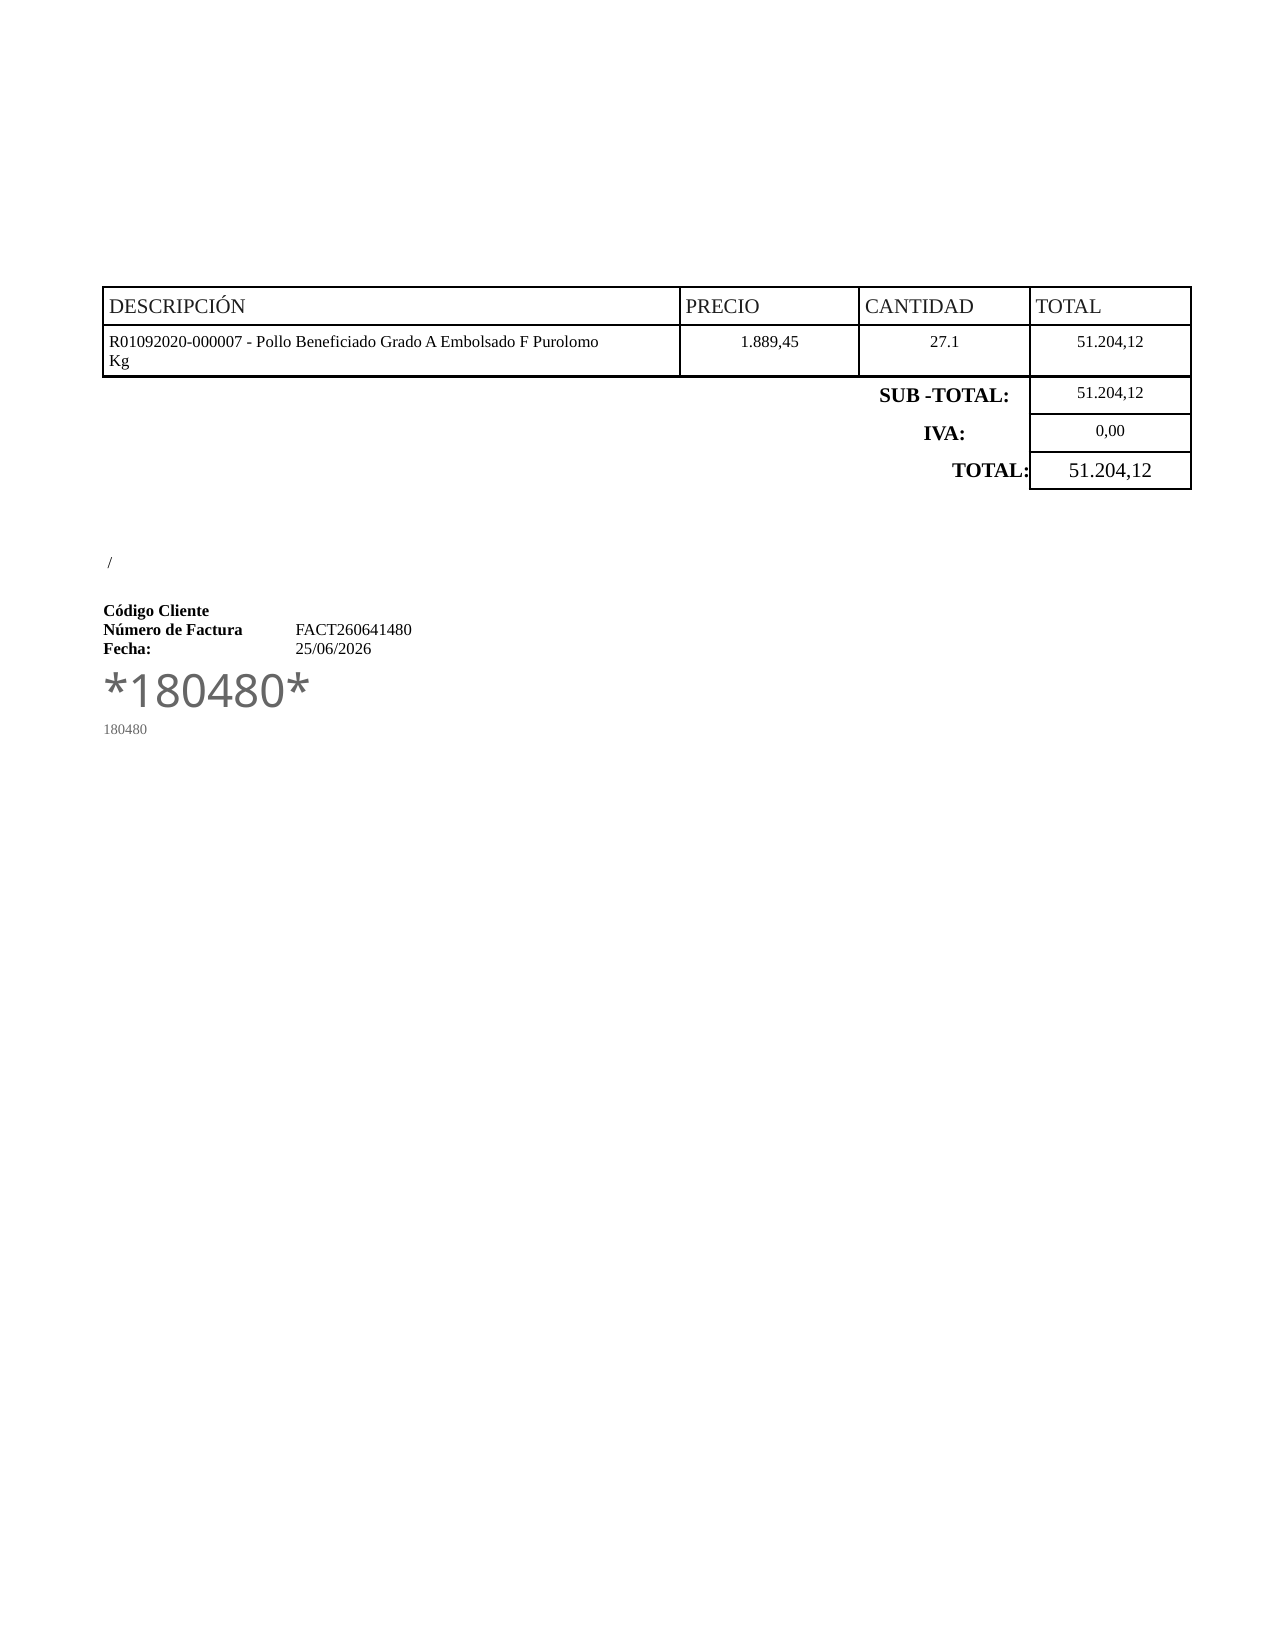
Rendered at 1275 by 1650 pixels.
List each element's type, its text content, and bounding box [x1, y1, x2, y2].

table_cell 1.889,45 [681, 326, 858, 375]
table_cell / [103, 553, 858, 572]
table_cell 25/06/2026 [295, 639, 517, 658]
table_cell 51.204,12 [1031, 326, 1190, 375]
table_header Código Cliente [103, 601, 295, 620]
table_cell TOTAL: [859, 451, 1029, 488]
table_cell IVA: [859, 413, 1029, 451]
table_cell R01092020-000007 - Pollo Beneficiado Grado A Embolsado F Purolomo Kg [104, 326, 679, 375]
table_cell [103, 514, 858, 533]
table_cell FACT260641480 [295, 620, 517, 639]
table_header DESCRIPCIÓN [104, 288, 679, 323]
table_header [103, 490, 858, 514]
table_cell [103, 534, 858, 553]
text *180480* [103, 658, 1137, 721]
table_cell 51.204,12 [1031, 453, 1190, 488]
text 180480 [103, 721, 1137, 737]
table_header [295, 601, 517, 620]
table_cell 27.1 [860, 326, 1029, 375]
table_cell [103, 378, 859, 488]
table_cell 0,00 [1031, 415, 1190, 451]
table_header CANTIDAD [860, 288, 1029, 323]
table_header TOTAL [1031, 288, 1190, 323]
table_cell Fecha: [103, 639, 295, 658]
table_cell 51.204,12 [1031, 378, 1190, 413]
table_cell SUB -TOTAL: [859, 378, 1029, 413]
table_header PRECIO [681, 288, 858, 323]
table_cell Número de Factura [103, 620, 295, 639]
